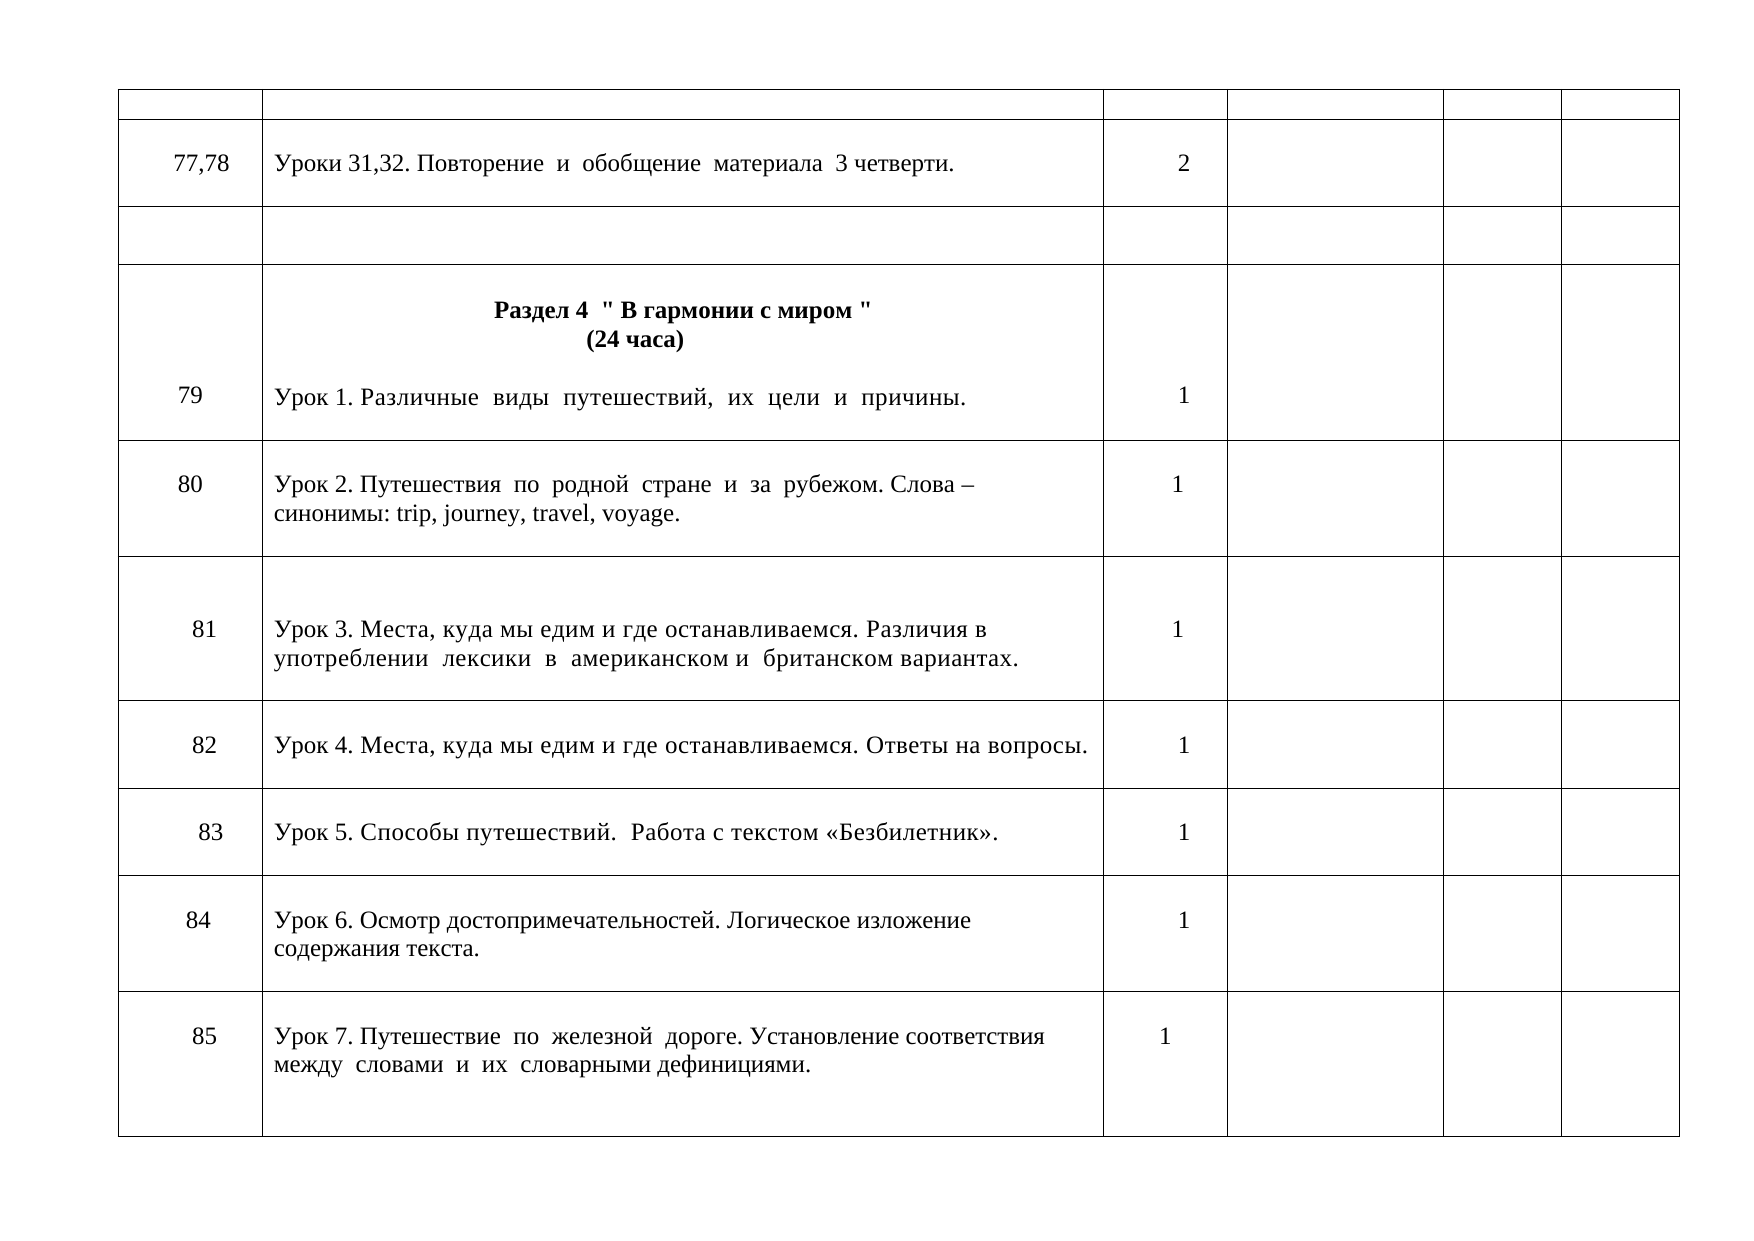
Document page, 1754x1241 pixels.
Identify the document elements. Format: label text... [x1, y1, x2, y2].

table_cell [1228, 876, 1443, 991]
table_cell [1444, 207, 1561, 264]
table_cell [1228, 557, 1443, 700]
table_cell [1444, 876, 1561, 991]
table_cell [1228, 441, 1443, 556]
table_cell Уроки 31,32. Повторение и обобщение материала 3 четверти. [263, 120, 1103, 206]
table_cell [1562, 876, 1679, 991]
table_cell [1444, 789, 1561, 875]
table_cell [263, 207, 1103, 264]
table_cell Урок 4. Места, куда мы едим и где останавливаемся. Ответы на вопросы. [263, 701, 1103, 788]
table_cell [1444, 992, 1561, 1136]
table_cell 1 [1104, 876, 1227, 991]
table_cell Урок 6. Осмотр достопримечательностей. Логическое изложение содержания текста. [263, 876, 1103, 991]
table_cell 1 [1104, 557, 1227, 700]
table_cell [1562, 441, 1679, 556]
table_cell 85 [119, 992, 262, 1136]
table_cell 1 [1104, 992, 1227, 1136]
table_cell [1228, 120, 1443, 206]
table_cell [1104, 207, 1227, 264]
table_cell Урок 3. Места, куда мы едим и где останавливаемся. Различия в употреблении лексики в американском и британском вариантах. [263, 557, 1103, 700]
table_cell [1444, 120, 1561, 206]
table_cell 77,78 [119, 120, 262, 206]
table_cell [1228, 992, 1443, 1136]
table_cell [119, 207, 262, 264]
table_cell 82 [119, 701, 262, 788]
table_cell 1 [1104, 701, 1227, 788]
table_cell [1562, 992, 1679, 1136]
table_cell 84 [119, 876, 262, 991]
table_cell [1444, 557, 1561, 700]
table_cell [1444, 441, 1561, 556]
table_cell Раздел 4 " В гармонии с миром " (24 часа) Урок 1. Различные виды путешествий, их цели и причины. [263, 265, 1103, 439]
table_cell [1562, 120, 1679, 206]
table_cell 83 [119, 789, 262, 875]
table_cell 80 [119, 441, 262, 556]
table_cell [1562, 265, 1679, 439]
table_cell 81 [119, 557, 262, 700]
table_cell 1 [1104, 441, 1227, 556]
table_cell [1562, 207, 1679, 264]
table_cell Урок 2. Путешествия по родной стране и за рубежом. Слова – синонимы: trip, journey, travel, voyage. [263, 441, 1103, 556]
table_cell [263, 90, 1103, 118]
table_cell [1228, 265, 1443, 439]
table_cell [1562, 789, 1679, 875]
table_cell [1562, 557, 1679, 700]
table_cell [1562, 701, 1679, 788]
table_cell [1228, 789, 1443, 875]
table_cell 1 [1104, 265, 1227, 439]
table_cell 1 [1104, 789, 1227, 875]
table_cell [1444, 90, 1561, 118]
table_cell [1228, 701, 1443, 788]
table_cell [1228, 207, 1443, 264]
table_cell 2 [1104, 120, 1227, 206]
table_cell [1228, 90, 1443, 118]
table_cell [1444, 265, 1561, 439]
table_cell [1562, 90, 1679, 118]
table_cell 79 [119, 265, 262, 439]
table_cell Урок 5. Способы путешествий. Работа с текстом «Безбилетник». [263, 789, 1103, 875]
table_cell [119, 90, 262, 118]
table_cell Урок 7. Путешествие по железной дороге. Установление соответствия между словами и их словарными дефинициями. [263, 992, 1103, 1136]
table_cell [1104, 90, 1227, 118]
table_cell [1444, 701, 1561, 788]
